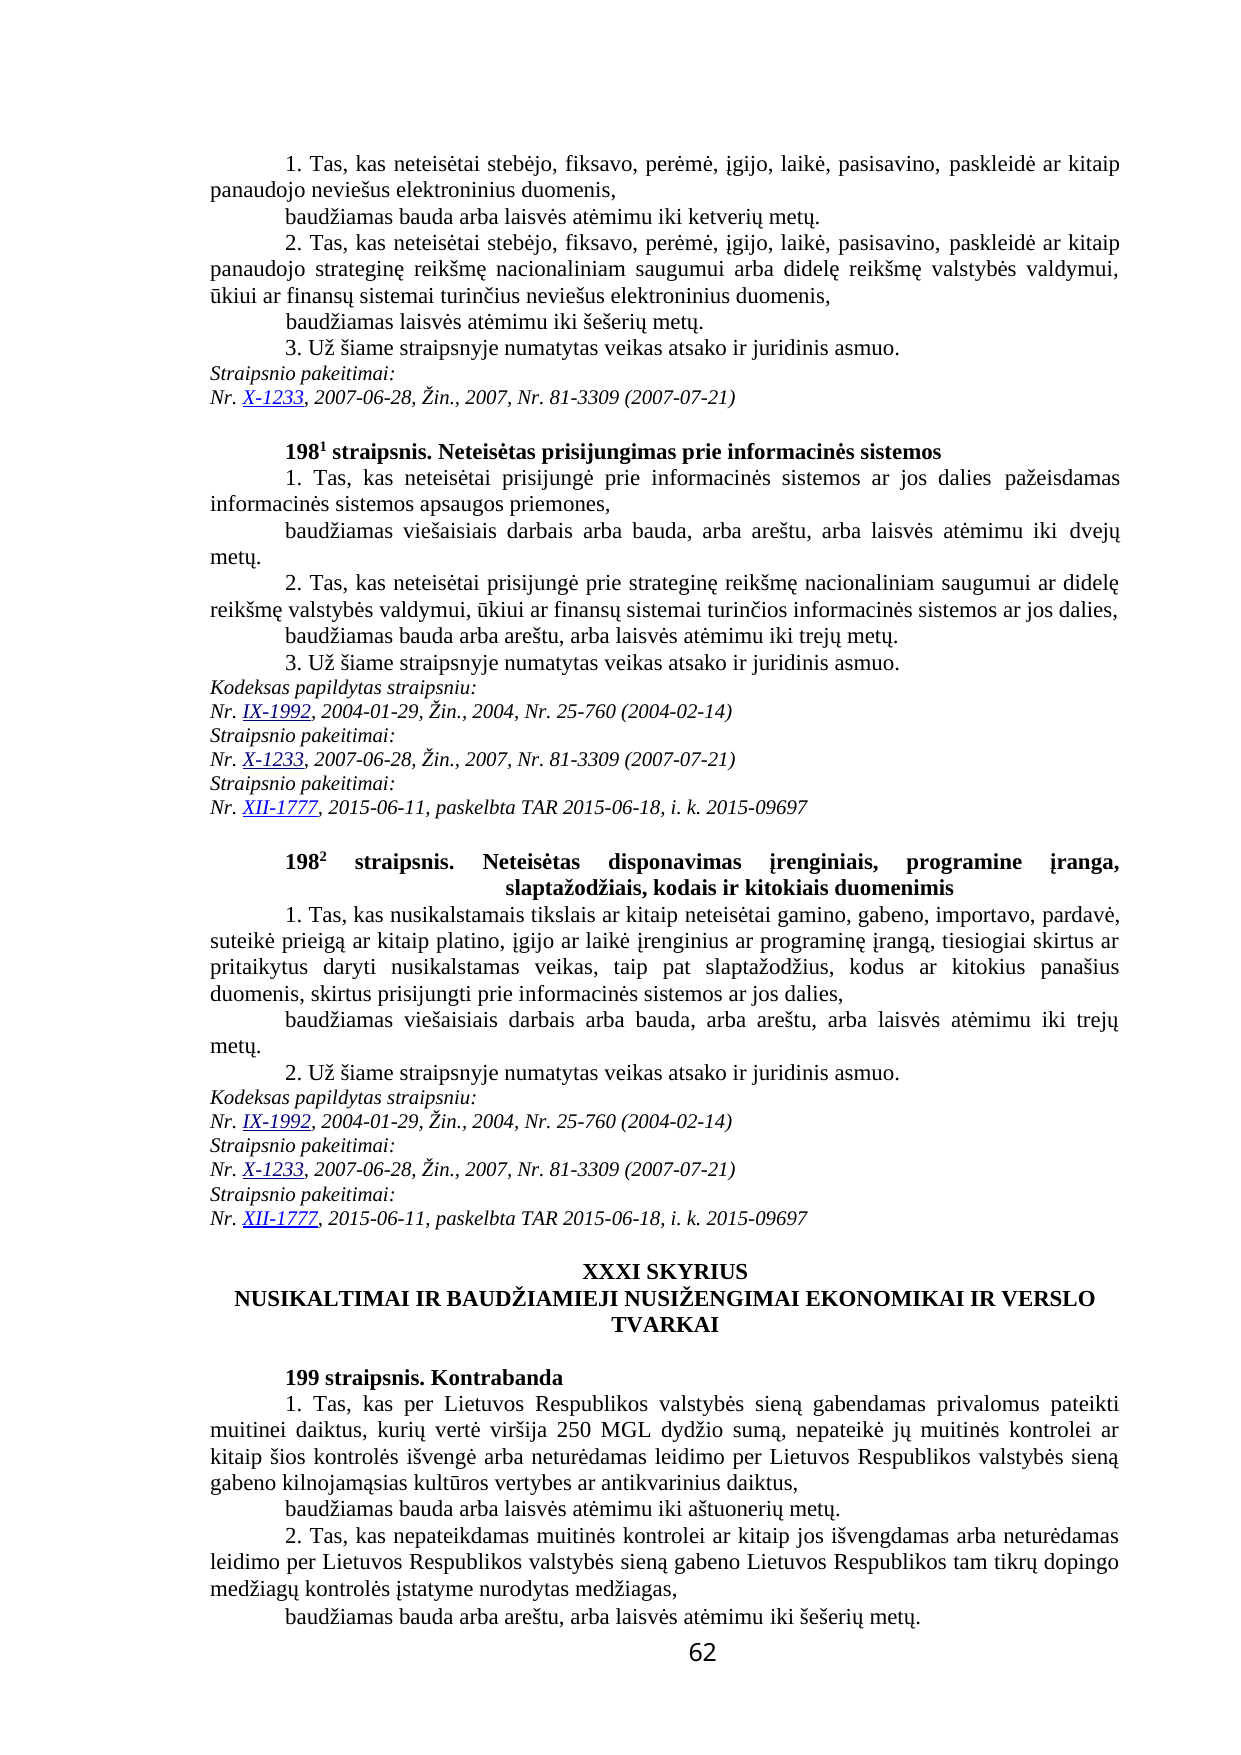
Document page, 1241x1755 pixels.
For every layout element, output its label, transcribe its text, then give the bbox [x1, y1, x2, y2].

text baudžiamas viešaisiais darbais arba bauda, arba areštu, arba laisvės atėmimu iki trejų metų. [210, 1006, 1120, 1059]
text Straipsnio pakeitimai: [210, 723, 1120, 747]
text 2. Tas, kas neteisėtai prisijungė prie strateginę reikšmę nacionaliniam saugumui ar didelę reikšmę valstybės valdymui, ūkiui ar finansų sistemai turinčios informacinės sistemos ar jos dalies, [210, 569, 1120, 622]
text baudžiamas laisvės atėmimu iki šešerių metų. [210, 308, 1106, 334]
text 1981 straipsnis. Neteisėtas prisijungimas prie informacinės sistemos [210, 438, 1120, 464]
text Nr. XII-1777, 2015-06-11, paskelbta TAR 2015-06-18, i. k. 2015-09697 [210, 1206, 1120, 1229]
text 1. Tas, kas nusikalstamais tikslais ar kitaip neteisėtai gamino, gabeno, importavo, pardavė, suteikė prieigą ar kitaip platino, įgijo ar laikė įrenginius ar programinę įrangą, tiesiogiai skirtus ar pritaikytus daryti nusikalstamas veikas, taip pat slaptažodžius, kodus ar kitokius panašius duomenis, skirtus prisijungti prie informacinės sistemos ar jos dalies, [210, 901, 1120, 1006]
text 1982 straipsnis. Neteisėtas disponavimas įrenginiais, programine įranga, slaptažodžiais, kodais ir kitokiais duomenimis [285, 848, 1120, 901]
text 1. Tas, kas per Lietuvos Respublikos valstybės sieną gabendamas privalomus pateikti muitinei daiktus, kurių vertė viršija 250 MGL dydžio sumą, nepateikė jų muitinės kontrolei ar kitaip šios kontrolės išvengė arba neturėdamas leidimo per Lietuvos Respublikos valstybės sieną gabeno kilnojamąsias kultūros vertybes ar antikvarinius daiktus, [210, 1390, 1120, 1496]
text Straipsnio pakeitimai: [210, 361, 1120, 385]
text Nr. IX-1992, 2004-01-29, Žin., 2004, Nr. 25-760 (2004-02-14) [210, 1109, 1120, 1133]
text 2. Tas, kas nepateikdamas muitinės kontrolei ar kitaip jos išvengdamas arba neturėdamas leidimo per Lietuvos Respublikos valstybės sieną gabeno Lietuvos Respublikos tam tikrų dopingo medžiagų kontrolės įstatyme nurodytas medžiagas, [210, 1522, 1120, 1601]
text Nr. X-1233, 2007-06-28, Žin., 2007, Nr. 81-3309 (2007-07-21) [210, 747, 1120, 771]
text 3. Už šiame straipsnyje numatytas veikas atsako ir juridinis asmuo. [210, 648, 1120, 675]
text baudžiamas bauda arba laisvės atėmimu iki aštuonerių metų. [210, 1496, 1120, 1522]
text 1. Tas, kas neteisėtai prisijungė prie informacinės sistemos ar jos dalies pažeisdamas informacinės sistemos apsaugos priemones, [210, 464, 1120, 517]
text Nr. XII-1777, 2015-06-11, paskelbta TAR 2015-06-18, i. k. 2015-09697 [210, 795, 1120, 819]
text baudžiamas bauda arba areštu, arba laisvės atėmimu iki trejų metų. [210, 622, 1120, 648]
text 199 straipsnis. Kontrabanda [210, 1364, 1120, 1390]
text baudžiamas bauda arba areštu, arba laisvės atėmimu iki šešerių metų. [210, 1601, 1120, 1630]
text Nr. IX-1992, 2004-01-29, Žin., 2004, Nr. 25-760 (2004-02-14) [210, 699, 1120, 723]
text 1. Tas, kas neteisėtai stebėjo, fiksavo, perėmė, įgijo, laikė, pasisavino, paskleidė ar kitaip panaudojo neviešus elektroninius duomenis, [210, 150, 1120, 203]
text XXXI SKYRIUS [210, 1258, 1120, 1285]
text Straipsnio pakeitimai: [210, 1181, 1120, 1206]
text Straipsnio pakeitimai: [210, 1133, 1120, 1157]
text Kodeksas papildytas straipsniu: [210, 675, 1120, 699]
text Nr. X-1233, 2007-06-28, Žin., 2007, Nr. 81-3309 (2007-07-21) [210, 385, 1120, 409]
text 2. Už šiame straipsnyje numatytas veikas atsako ir juridinis asmuo. [210, 1059, 1120, 1085]
text Kodeksas papildytas straipsniu: [210, 1085, 1120, 1109]
text Nr. X-1233, 2007-06-28, Žin., 2007, Nr. 81-3309 (2007-07-21) [210, 1157, 1120, 1181]
text Straipsnio pakeitimai: [210, 771, 1120, 795]
text 3. Už šiame straipsnyje numatytas veikas atsako ir juridinis asmuo. [210, 334, 1120, 361]
text baudžiamas bauda arba laisvės atėmimu iki ketverių metų. [210, 203, 1120, 229]
text 2. Tas, kas neteisėtai stebėjo, fiksavo, perėmė, įgijo, laikė, pasisavino, paskleidė ar kitaip panaudojo strateginę reikšmę nacionaliniam saugumui arba didelę reikšmę valstybės valdymui, ūkiui ar finansų sistemai turinčius neviešus elektroninius duomenis, [210, 229, 1120, 308]
text NUSIKALTIMAI IR BAUDŽIAMIEJI NUSIŽENGIMAI EKONOMIKAI IR VERSLO TVARKAI [210, 1285, 1120, 1337]
text baudžiamas viešaisiais darbais arba bauda, arba areštu, arba laisvės atėmimu iki dvejų metų. [210, 517, 1120, 569]
